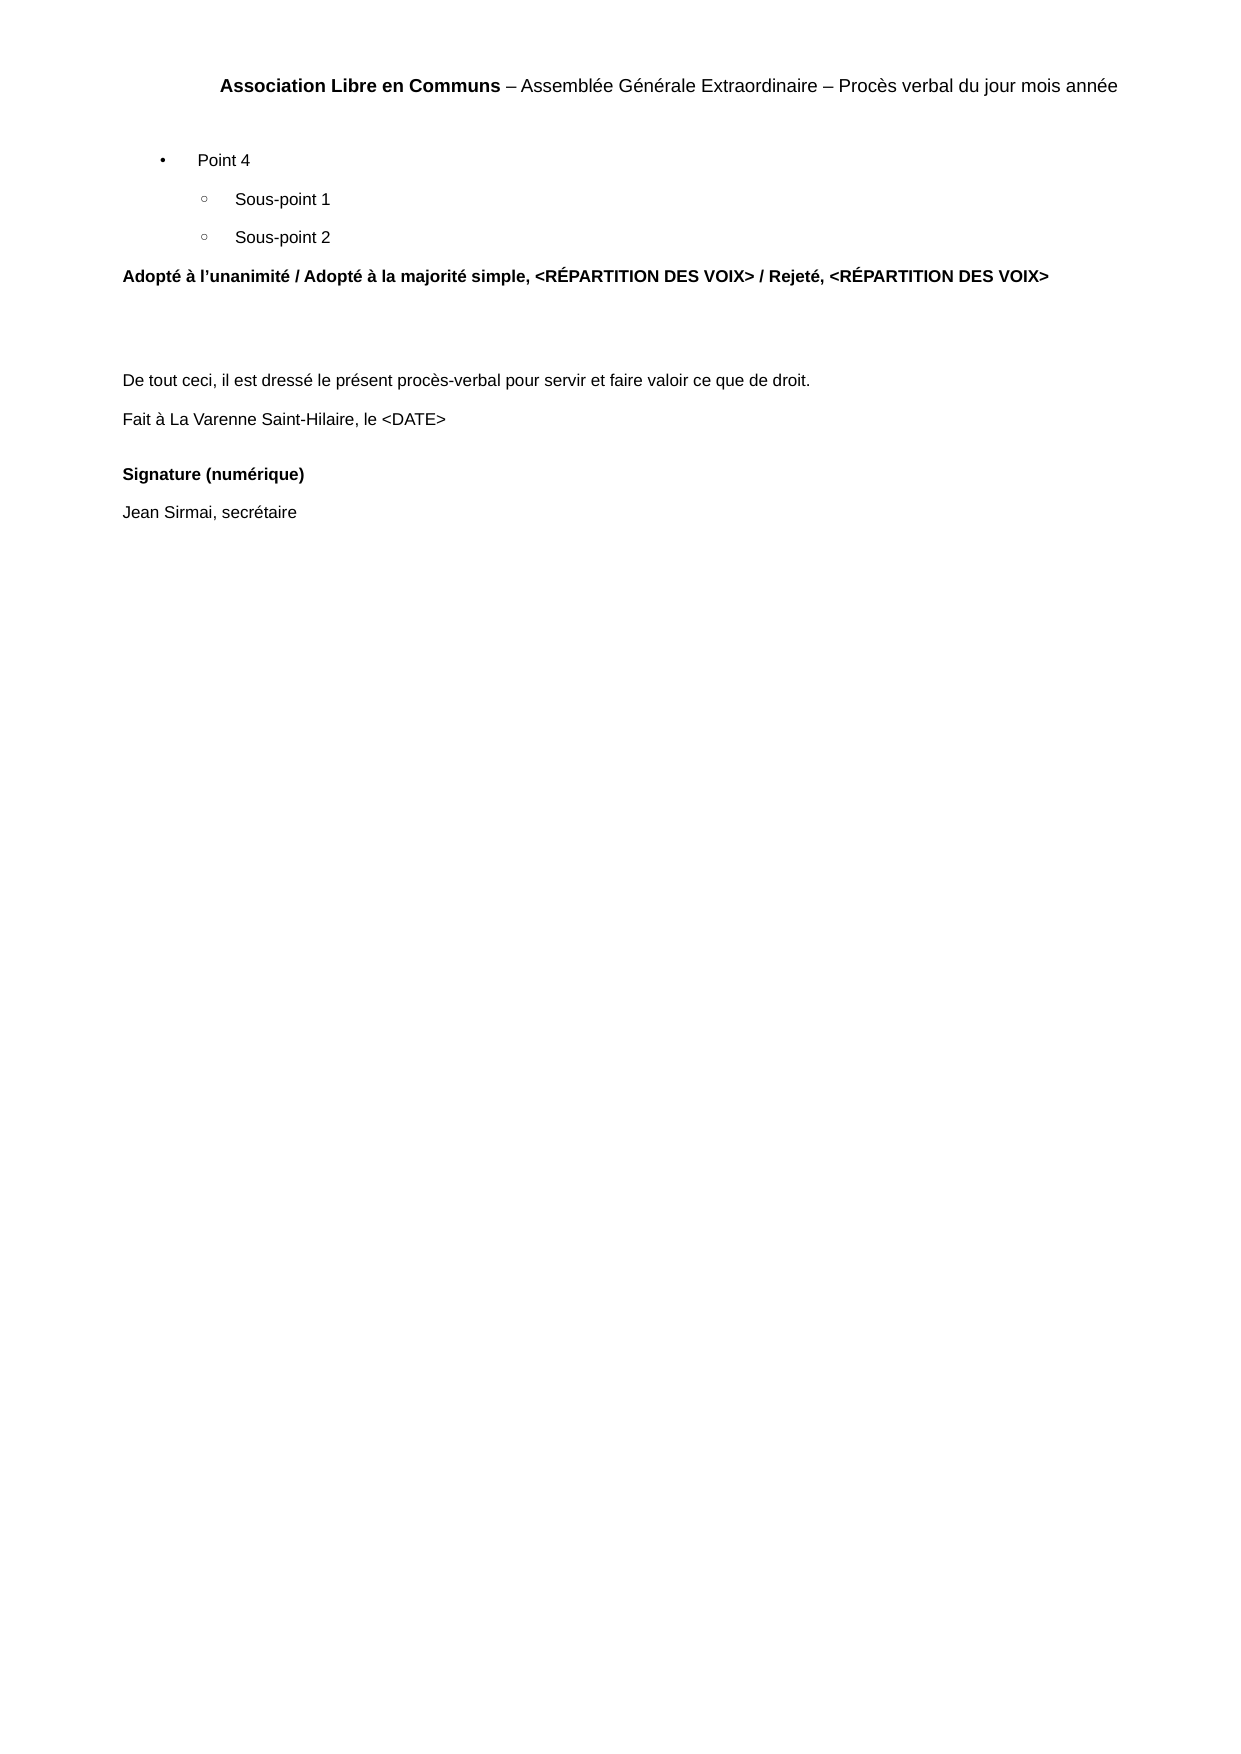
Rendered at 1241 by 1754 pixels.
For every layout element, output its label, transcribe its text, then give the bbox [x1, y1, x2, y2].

subtitle De tout ceci, il est dressé le présent procès-verbal pour servir et faire valoir ce que de droit. [122, 370, 1118, 390]
subtitle Sous-point 2 [197, 228, 1118, 247]
subtitle Jean Sirmai, secrétaire [122, 503, 1118, 522]
subtitle Point 4 [160, 150, 1118, 170]
subtitle Fait à La Varenne Saint-Hilaire, le <DATE> [122, 409, 1118, 429]
subtitle Adopté à l’unanimité / Adopté à la majorité simple, <RÉPARTITION DES VOIX> / Rejeté, <RÉPARTITION DES VOIX> [122, 267, 1118, 286]
subtitle Sous-point 1 [197, 189, 1118, 208]
subtitle Signature (numérique) [122, 464, 1118, 484]
